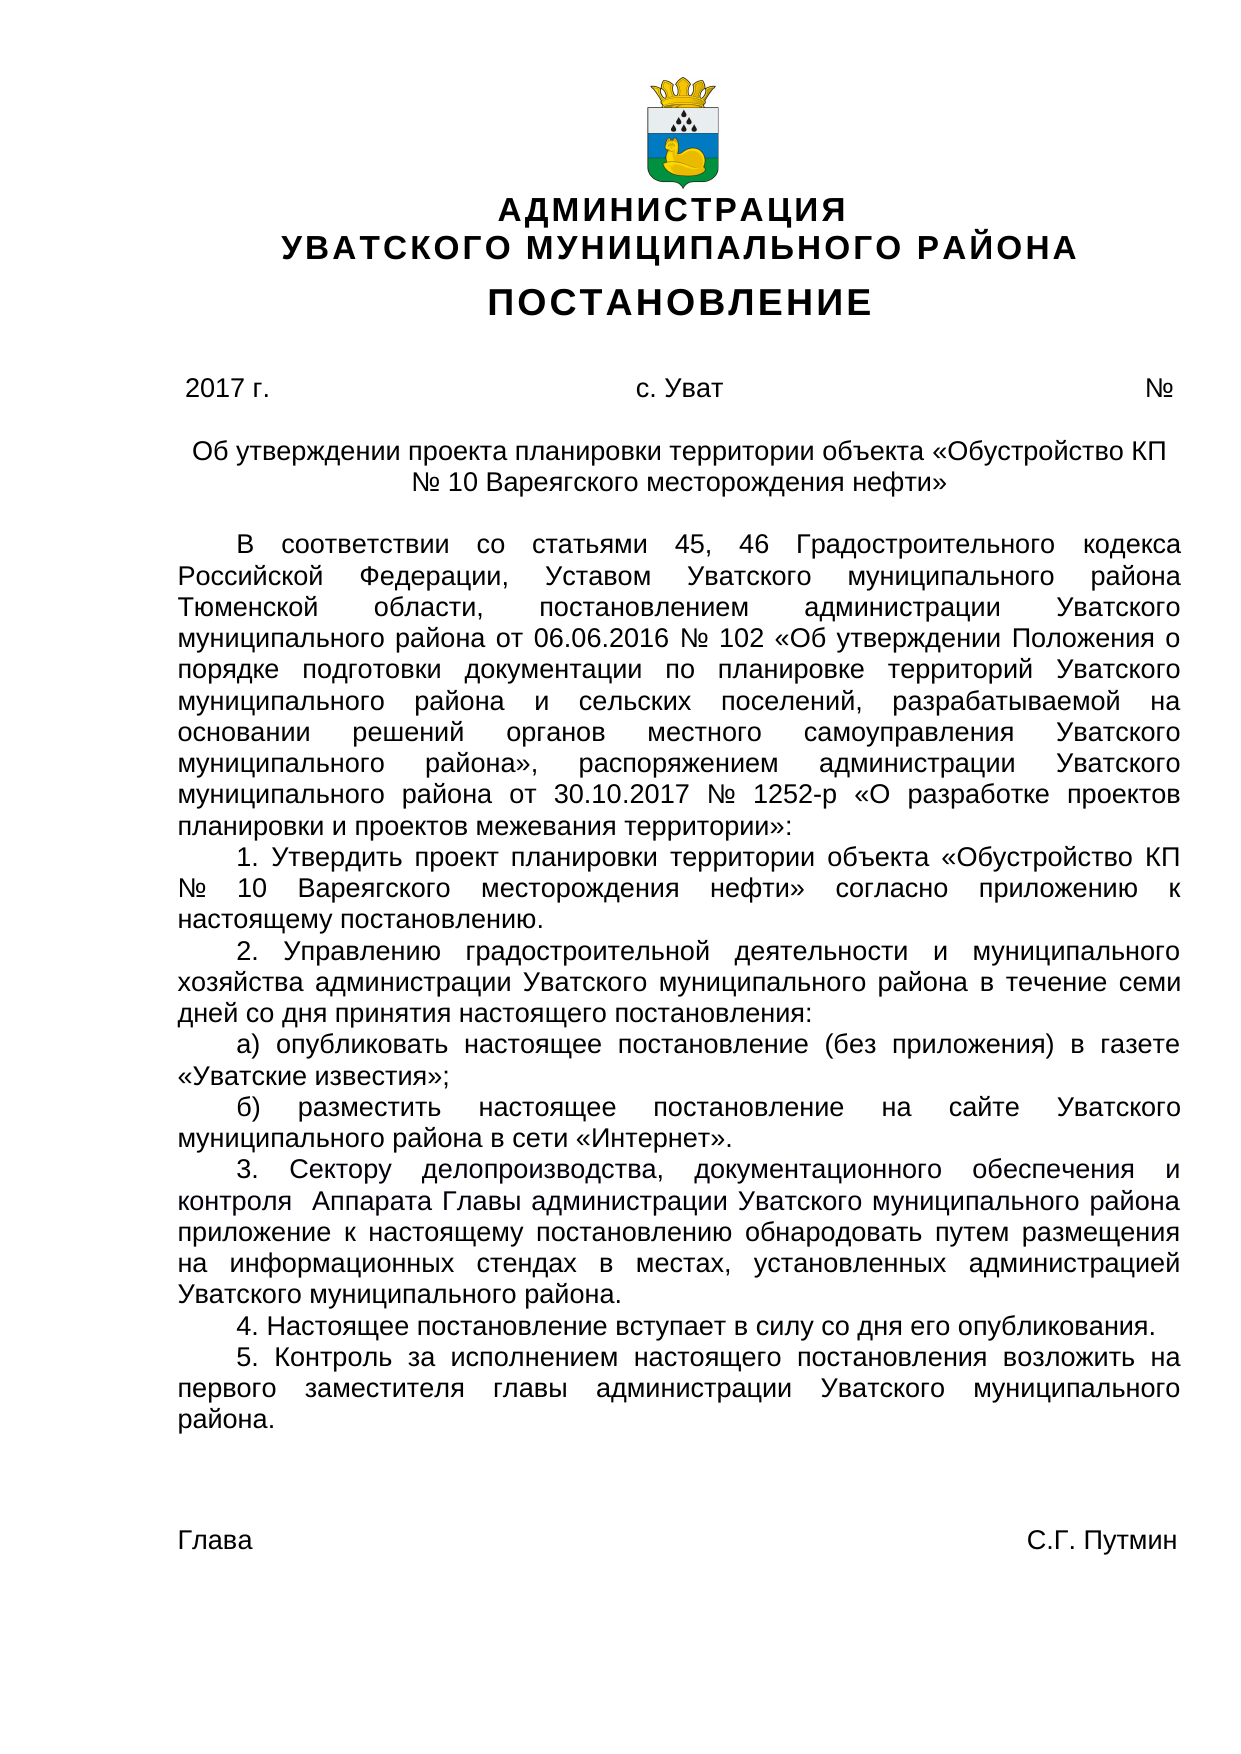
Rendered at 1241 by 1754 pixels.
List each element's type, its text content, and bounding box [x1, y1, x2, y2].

text 5. Контроль за исполнением настоящего постановления возложить на первого заместителя главы администрации Уватского муниципального района. [177, 1341, 1181, 1435]
text б) разместить настоящее постановление на сайте Уватского муниципального района в сети «Интернет». [177, 1091, 1181, 1153]
text Постановление [177, 280, 1181, 323]
text 3. Сектору делопроизводства, документационного обеспечения и контроля Аппарата Главы администрации Уватского муниципального района приложение к настоящему постановлению обнародовать путем размещения на информационных стендах в местах, установленных администрацией Уватского муниципального района. [177, 1153, 1181, 1310]
text В соответствии со статьями 45, 46 Градостроительного кодекса Российской Федерации, Уставом Уватского муниципального района Тюменской области, постановлением администрации Уватского муниципального района от 06.06.2016 № 102 «Об утверждении Положения о порядке подготовки документации по планировке территорий Уватского муниципального района и сельских поселений, разрабатываемой на основании решений органов местного самоуправления Уватского муниципального района», распоряжением администрации Уватского муниципального района от 30.10.2017 № 1252-р «О разработке проектов планировки и проектов межевания территории»: [177, 528, 1181, 841]
text 1. Утвердить проект планировки территории объекта «Обустройство КП № 10 Вареягского месторождения нефти» согласно приложению к настоящему постановлению. [177, 841, 1181, 935]
text Администрация Уватского муниципального района [177, 190, 1181, 267]
picture [647, 77, 719, 190]
text а) опубликовать настоящее постановление (без приложения) в газете «Уватские известия»; [177, 1028, 1181, 1091]
text Об утверждении проекта планировки территории объекта «Обустройство КП № 10 Вареягского месторождения нефти» [177, 435, 1181, 497]
text 2017 г. с. Уват № [177, 372, 1181, 403]
text 4. Настоящее постановление вступает в силу со дня его опубликования. [177, 1310, 1181, 1341]
text 2. Управлению градостроительной деятельности и муниципального хозяйства администрации Уватского муниципального района в течение семи дней со дня принятия настоящего постановления: [177, 935, 1181, 1028]
text Глава С.Г. Путмин [177, 1524, 1181, 1556]
